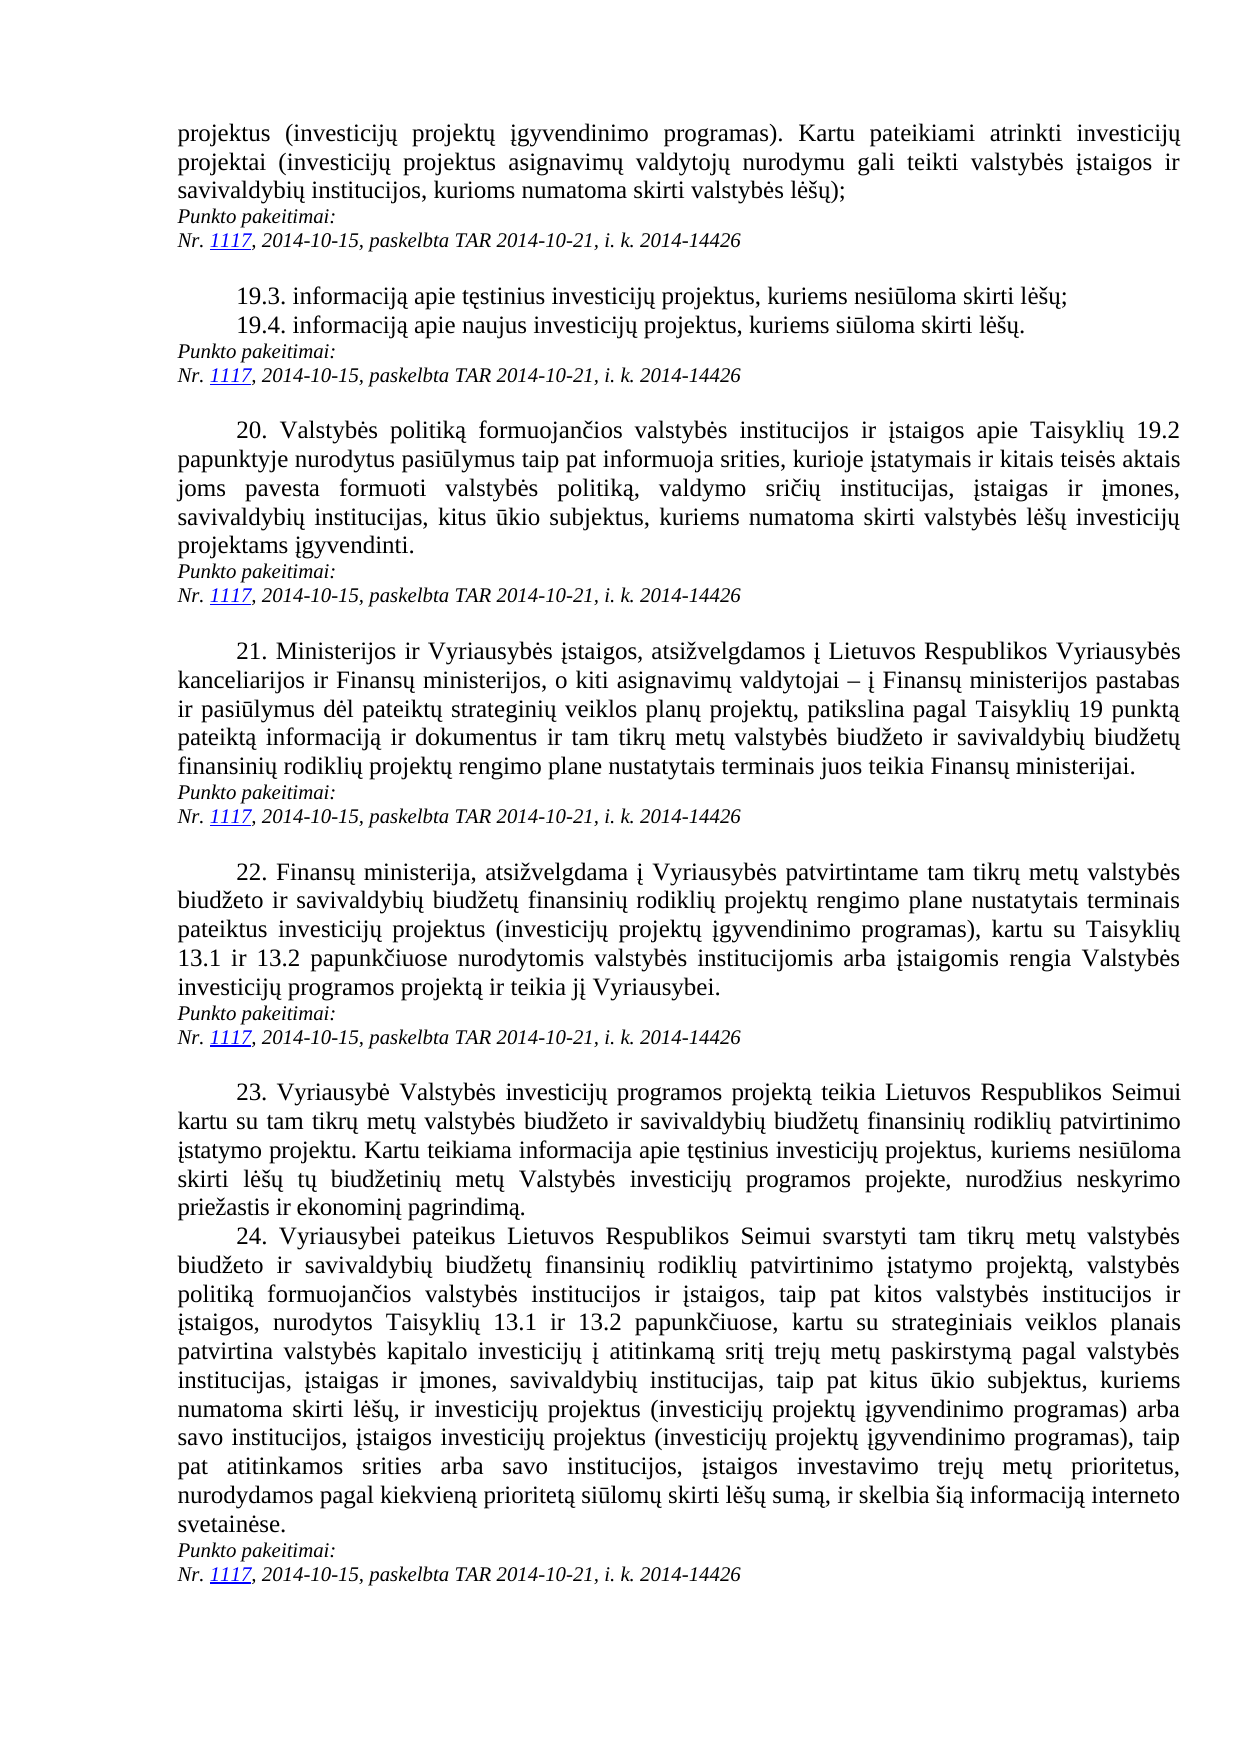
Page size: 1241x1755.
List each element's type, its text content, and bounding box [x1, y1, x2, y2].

text 20. Valstybės politiką formuojančios valstybės institucijos ir įstaigos apie Taisyklių 19.2 papunktyje nurodytus pasiūlymus taip pat informuoja srities, kurioje įstatymais ir kitais teisės aktais joms pavesta formuoti valstybės politiką, valdymo sričių institucijas, įstaigas ir įmones, savivaldybių institucijas, kitus ūkio subjektus, kuriems numatoma skirti valstybės lėšų investicijų projektams įgyvendinti. [177, 416, 1181, 559]
text 21. Ministerijos ir Vyriausybės įstaigos, atsižvelgdamos į Lietuvos Respublikos Vyriausybės kanceliarijos ir Finansų ministerijos, o kiti asignavimų valdytojai – į Finansų ministerijos pastabas ir pasiūlymus dėl pateiktų strateginių veiklos planų projektų, patikslina pagal Taisyklių 19 punktą pateiktą informaciją ir dokumentus ir tam tikrų metų valstybės biudžeto ir savivaldybių biudžetų finansinių rodiklių projektų rengimo plane nustatytais terminais juos teikia Finansų ministerijai. [177, 636, 1181, 780]
text Punkto pakeitimai: [177, 204, 1181, 228]
text 19.3. informaciją apie tęstinius investicijų projektus, kuriems nesiūloma skirti lėšų; [177, 281, 1181, 310]
text 22. Finansų ministerija, atsižvelgdama į Vyriausybės patvirtintame tam tikrų metų valstybės biudžeto ir savivaldybių biudžetų finansinių rodiklių projektų rengimo plane nustatytais terminais pateiktus investicijų projektus (investicijų projektų įgyvendinimo programas), kartu su Taisyklių 13.1 ir 13.2 papunkčiuose nurodytomis valstybės institucijomis arba įstaigomis rengia Valstybės investicijų programos projektą ir teikia jį Vyriausybei. [177, 857, 1181, 1001]
text Nr. 1117, 2014-10-15, paskelbta TAR 2014-10-21, i. k. 2014-14426 [177, 1025, 1181, 1049]
text Nr. 1117, 2014-10-15, paskelbta TAR 2014-10-21, i. k. 2014-14426 [177, 363, 1181, 387]
text Nr. 1117, 2014-10-15, paskelbta TAR 2014-10-21, i. k. 2014-14426 [177, 1562, 1181, 1586]
text Nr. 1117, 2014-10-15, paskelbta TAR 2014-10-21, i. k. 2014-14426 [177, 583, 1181, 607]
text Nr. 1117, 2014-10-15, paskelbta TAR 2014-10-21, i. k. 2014-14426 [177, 228, 1181, 252]
text projektus (investicijų projektų įgyvendinimo programas). Kartu pateikiami atrinkti investicijų projektai (investicijų projektus asignavimų valdytojų nurodymu gali teikti valstybės įstaigos ir savivaldybių institucijos, kurioms numatoma skirti valstybės lėšų); [177, 118, 1181, 204]
text Punkto pakeitimai: [177, 339, 1181, 363]
text 24. Vyriausybei pateikus Lietuvos Respublikos Seimui svarstyti tam tikrų metų valstybės biudžeto ir savivaldybių biudžetų finansinių rodiklių patvirtinimo įstatymo projektą, valstybės politiką formuojančios valstybės institucijos ir įstaigos, taip pat kitos valstybės institucijos ir įstaigos, nurodytos Taisyklių 13.1 ir 13.2 papunkčiuose, kartu su strateginiais veiklos planais patvirtina valstybės kapitalo investicijų į atitinkamą sritį trejų metų paskirstymą pagal valstybės institucijas, įstaigas ir įmones, savivaldybių institucijas, taip pat kitus ūkio subjektus, kuriems numatoma skirti lėšų, ir investicijų projektus (investicijų projektų įgyvendinimo programas) arba savo institucijos, įstaigos investicijų projektus (investicijų projektų įgyvendinimo programas), taip pat atitinkamos srities arba savo institucijos, įstaigos investavimo trejų metų prioritetus, nurodydamos pagal kiekvieną prioritetą siūlomų skirti lėšų sumą, ir skelbia šią informaciją interneto svetainėse. [177, 1221, 1181, 1537]
text Nr. 1117, 2014-10-15, paskelbta TAR 2014-10-21, i. k. 2014-14426 [177, 804, 1181, 828]
text Punkto pakeitimai: [177, 1001, 1181, 1025]
text Punkto pakeitimai: [177, 559, 1181, 583]
text 19.4. informaciją apie naujus investicijų projektus, kuriems siūloma skirti lėšų. [177, 310, 1181, 339]
text 23. Vyriausybė Valstybės investicijų programos projektą teikia Lietuvos Respublikos Seimui kartu su tam tikrų metų valstybės biudžeto ir savivaldybių biudžetų finansinių rodiklių patvirtinimo įstatymo projektu. Kartu teikiama informacija apie tęstinius investicijų projektus, kuriems nesiūloma skirti lėšų tų biudžetinių metų Valstybės investicijų programos projekte, nurodžius neskyrimo priežastis ir ekonominį pagrindimą. [177, 1077, 1181, 1221]
text Punkto pakeitimai: [177, 1537, 1181, 1562]
text Punkto pakeitimai: [177, 780, 1181, 804]
